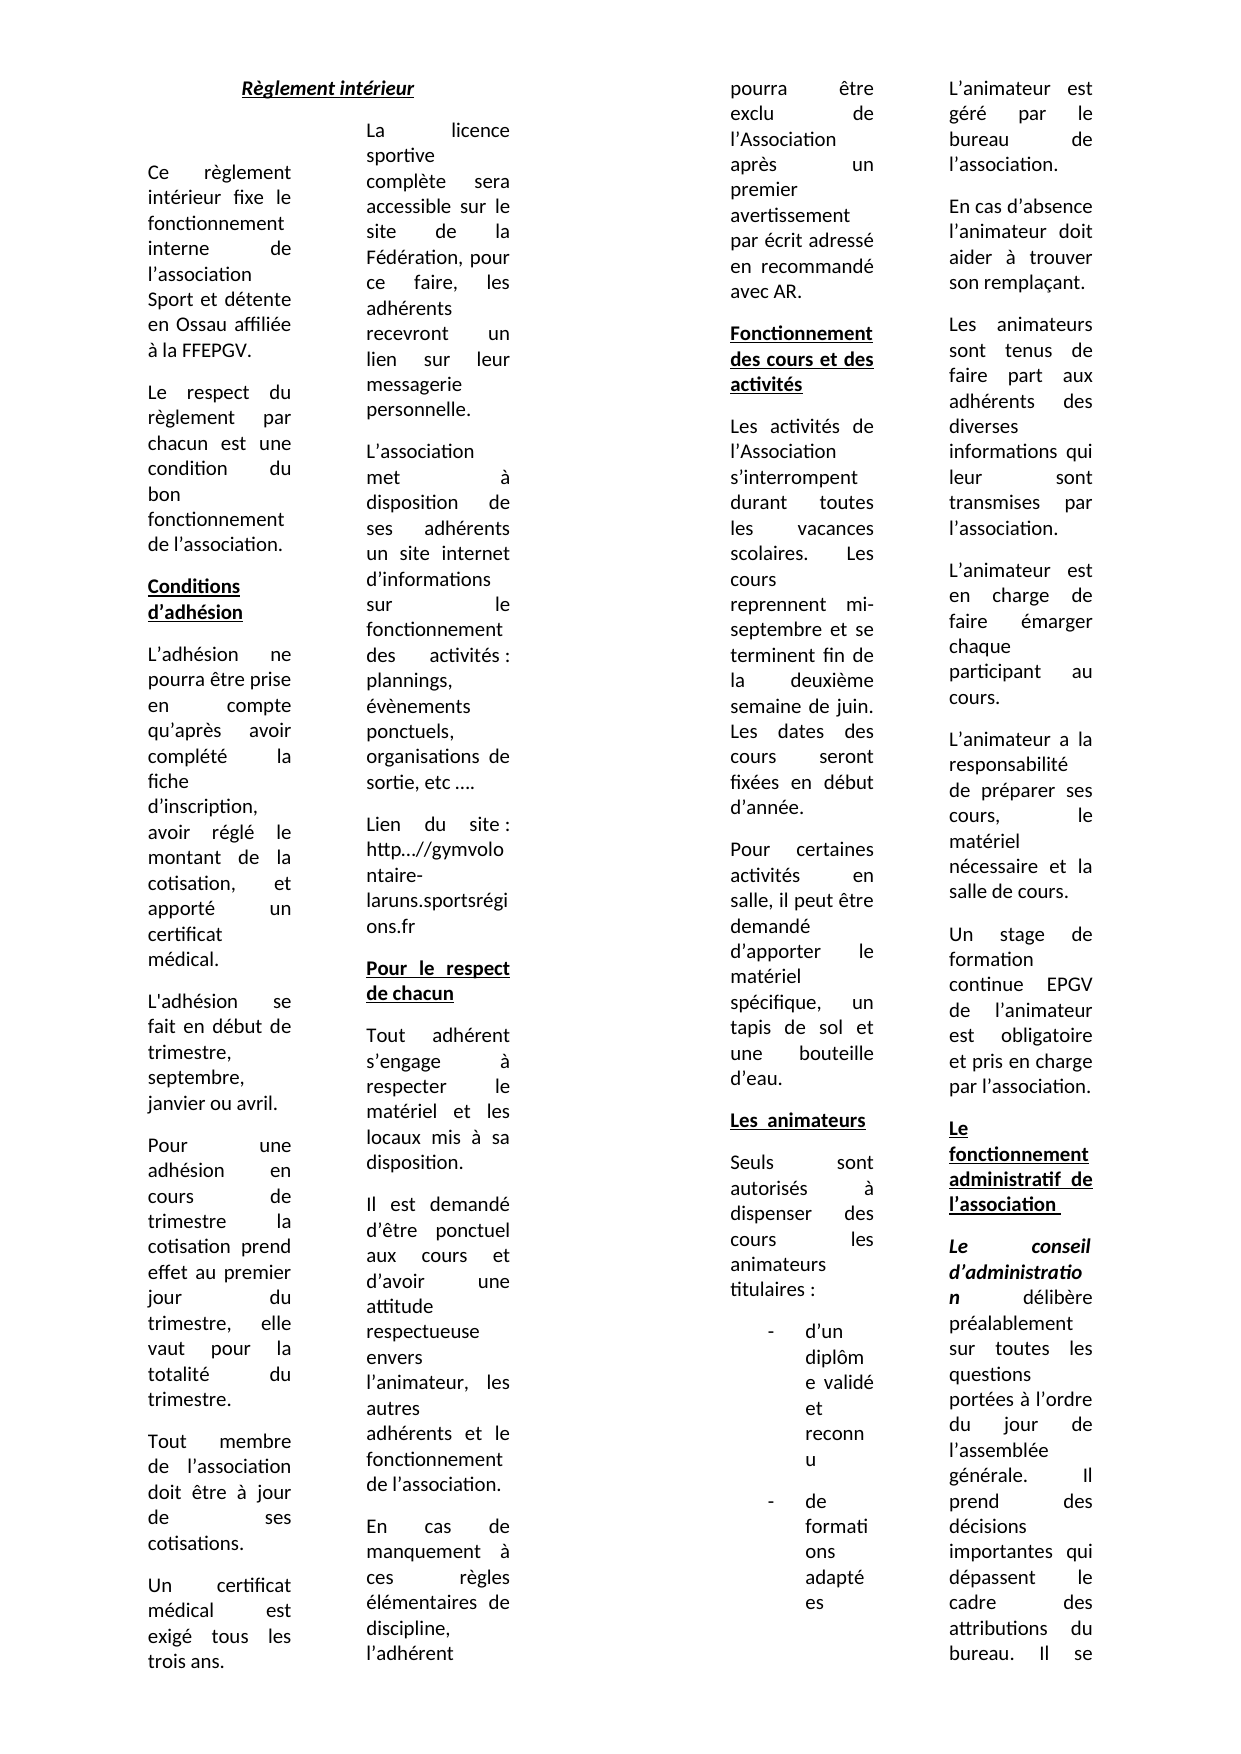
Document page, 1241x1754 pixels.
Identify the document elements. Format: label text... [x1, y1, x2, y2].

text Lien du site : http…//gymvolontaire-laruns.sportsrégions.fr [366, 811, 510, 938]
text Fonctionnement des cours et des [730, 320, 874, 368]
text L’adhésion ne pourra être prise en compte qu’après avoir complété la fiche d’inscription, avoir réglé le montant de la cotisation, et apporté un certificat médical. [148, 641, 291, 972]
text Tout membre de l’association doit être à jour de ses cotisations. [148, 1428, 291, 1555]
text Les animateurs sont tenus de faire part aux adhérents des diverses informations qui leur sont transmises par l’association. [949, 312, 1093, 540]
text Les activités de l’Association s’interrompent durant toutes les vacances scolaires. Les cours reprennent mi-septembre et se terminent fin de la deuxième semaine de juin. Les dates des cours seront fixées en début d’année. [730, 413, 874, 820]
text activités [730, 369, 874, 397]
text Il est demandé d’être ponctuel aux cours et d’avoir une attitude respectueuse envers l’animateur, les autres adhérents et le fonctionnement de l’association. [366, 1192, 510, 1497]
list d’un diplôme validé et reconnu [768, 1319, 874, 1471]
text L’association met à disposition de ses adhérents un site internet d’informations sur le fonctionnement des activités : plannings, évènements ponctuels, organisations de sortie, etc …. [366, 439, 510, 794]
text Pour une adhésion en cours de trimestre la cotisation prend effet au premier jour du trimestre, elle vaut pour la totalité du trimestre. [148, 1132, 291, 1412]
text Règlement intérieur [75, 75, 583, 100]
text L'adhésion se fait en début de trimestre, septembre, janvier ou avril. [148, 988, 291, 1115]
text Un certificat médical est exigé tous les trois ans. [148, 1572, 291, 1674]
text Un stage de formation continue EPGV de l’animateur est obligatoire et pris en charge par l’association. [949, 921, 1093, 1099]
text En cas de manquement à ces règles élémentaires de discipline, l’adhérent [366, 1513, 510, 1666]
list de formations adaptées [768, 1488, 874, 1615]
text Ce règlement intérieur fixe le fonctionnement interne de l’association Sport et détente en Ossau affiliée à la FFEPGV. [148, 159, 291, 362]
text En cas d’absence l’animateur doit aider à trouver son remplaçant. [949, 193, 1093, 295]
text L’animateur est en charge de faire émarger chaque participant au cours. [949, 557, 1093, 709]
text Tout adhérent s’engage à respecter le matériel et les locaux mis à sa disposition. [366, 1022, 510, 1175]
text pourra être exclu de l’Association après un premier avertissement par écrit adressé en recommandé avec AR. [730, 75, 874, 304]
text La licence sportive complète sera accessible sur le site de la Fédération, pour ce faire, les adhérents recevront un lien sur leur messagerie personnelle. [366, 117, 510, 422]
text Pour certaines activités en salle, il peut être demandé d’apporter le matériel spécifique, un tapis de sol et une bouteille d’eau. [730, 837, 874, 1091]
text L’animateur a la responsabilité de préparer ses cours, le matériel nécessaire et la salle de cours. [949, 726, 1093, 904]
text Les animateurs [730, 1107, 874, 1133]
text Le fonctionnement administratif de [949, 1115, 1093, 1188]
text L’animateur est géré par le bureau de l’association. [949, 75, 1093, 177]
text l’association [949, 1189, 1093, 1217]
text Seuls sont autorisés à dispenser des cours les animateurs titulaires : [730, 1149, 874, 1302]
text Pour le respect [366, 955, 510, 977]
text Le respect du règlement par chacun est une condition du bon fonctionnement de l’association. [148, 379, 291, 557]
text de chacun [366, 978, 510, 1006]
text Conditions d’adhésion [148, 574, 291, 624]
text Le conseil d’administration délibère préalablement sur toutes les questions portées à l’ordre du jour de l’assemblée générale. Il prend des décisions importantes qui dépassent le cadre des attributions du bureau. Il se [949, 1234, 1093, 1666]
